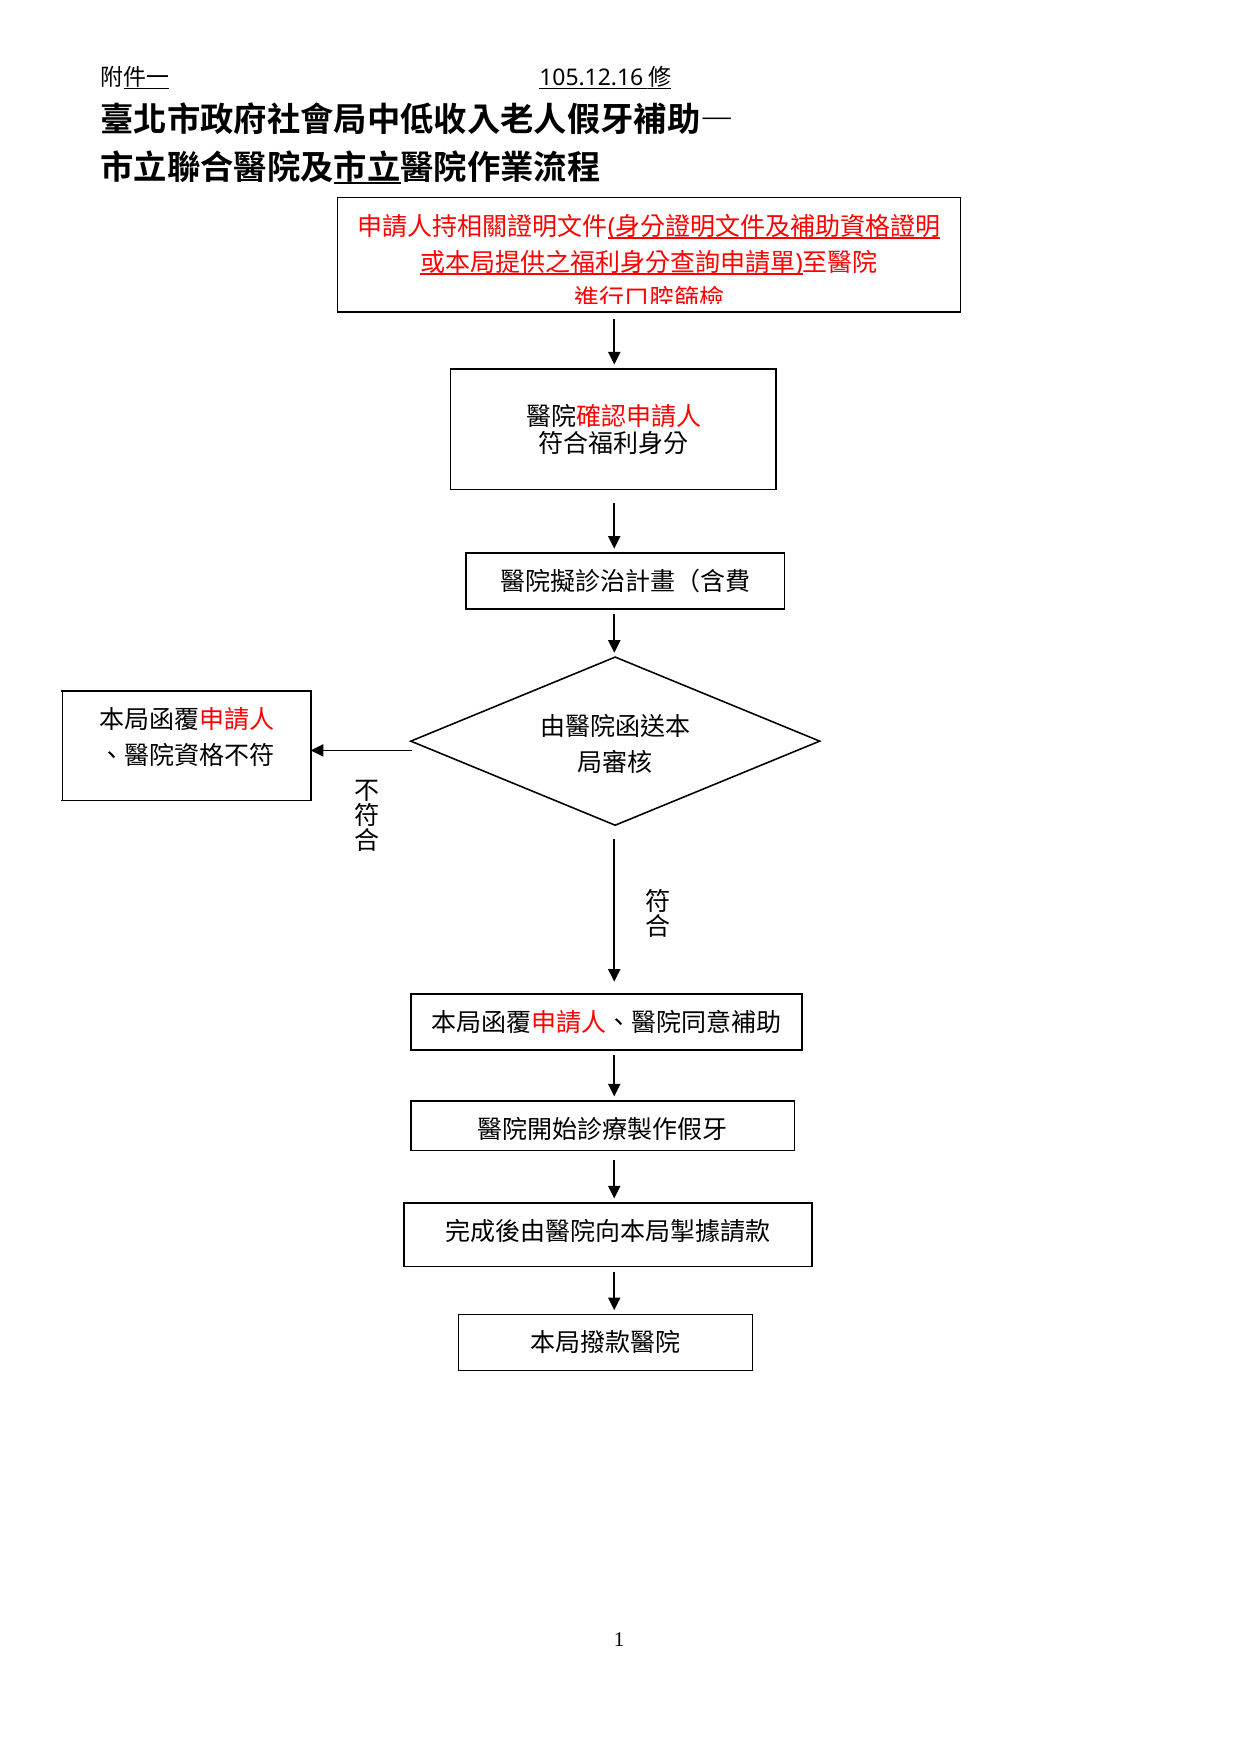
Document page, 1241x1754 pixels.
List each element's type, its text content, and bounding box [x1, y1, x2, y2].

text 附件一 105.12.16修 [100, 59, 1137, 92]
text 符合 [640, 866, 676, 960]
text 完成後由醫院向本局掣據請款 [419, 1211, 796, 1247]
text 符合福利身分 [466, 431, 761, 458]
text 醫院確認申請人 [466, 404, 761, 431]
text 本局函覆申請人、醫院同意補助 [427, 1002, 786, 1038]
text 本局函覆申請人 、醫院資格不符 [78, 699, 295, 772]
text 臺北市政府社會局中低收入老人假牙補助— [100, 92, 1137, 141]
text 進行口腔篩檢 [353, 278, 944, 304]
text 本局撥款醫院 [474, 1323, 736, 1359]
text 不符合 [349, 777, 385, 867]
text 市立聯合醫院及市立醫院作業流程 [100, 141, 1137, 189]
text 醫院擬診治計畫（含費用） [481, 561, 768, 601]
text 醫院開始診療製作假牙 [427, 1109, 779, 1142]
text 申請人持相關證明文件(身分證明文件及補助資格證明或本局提供之福利身分查詢申請單)至醫院 [353, 206, 944, 278]
